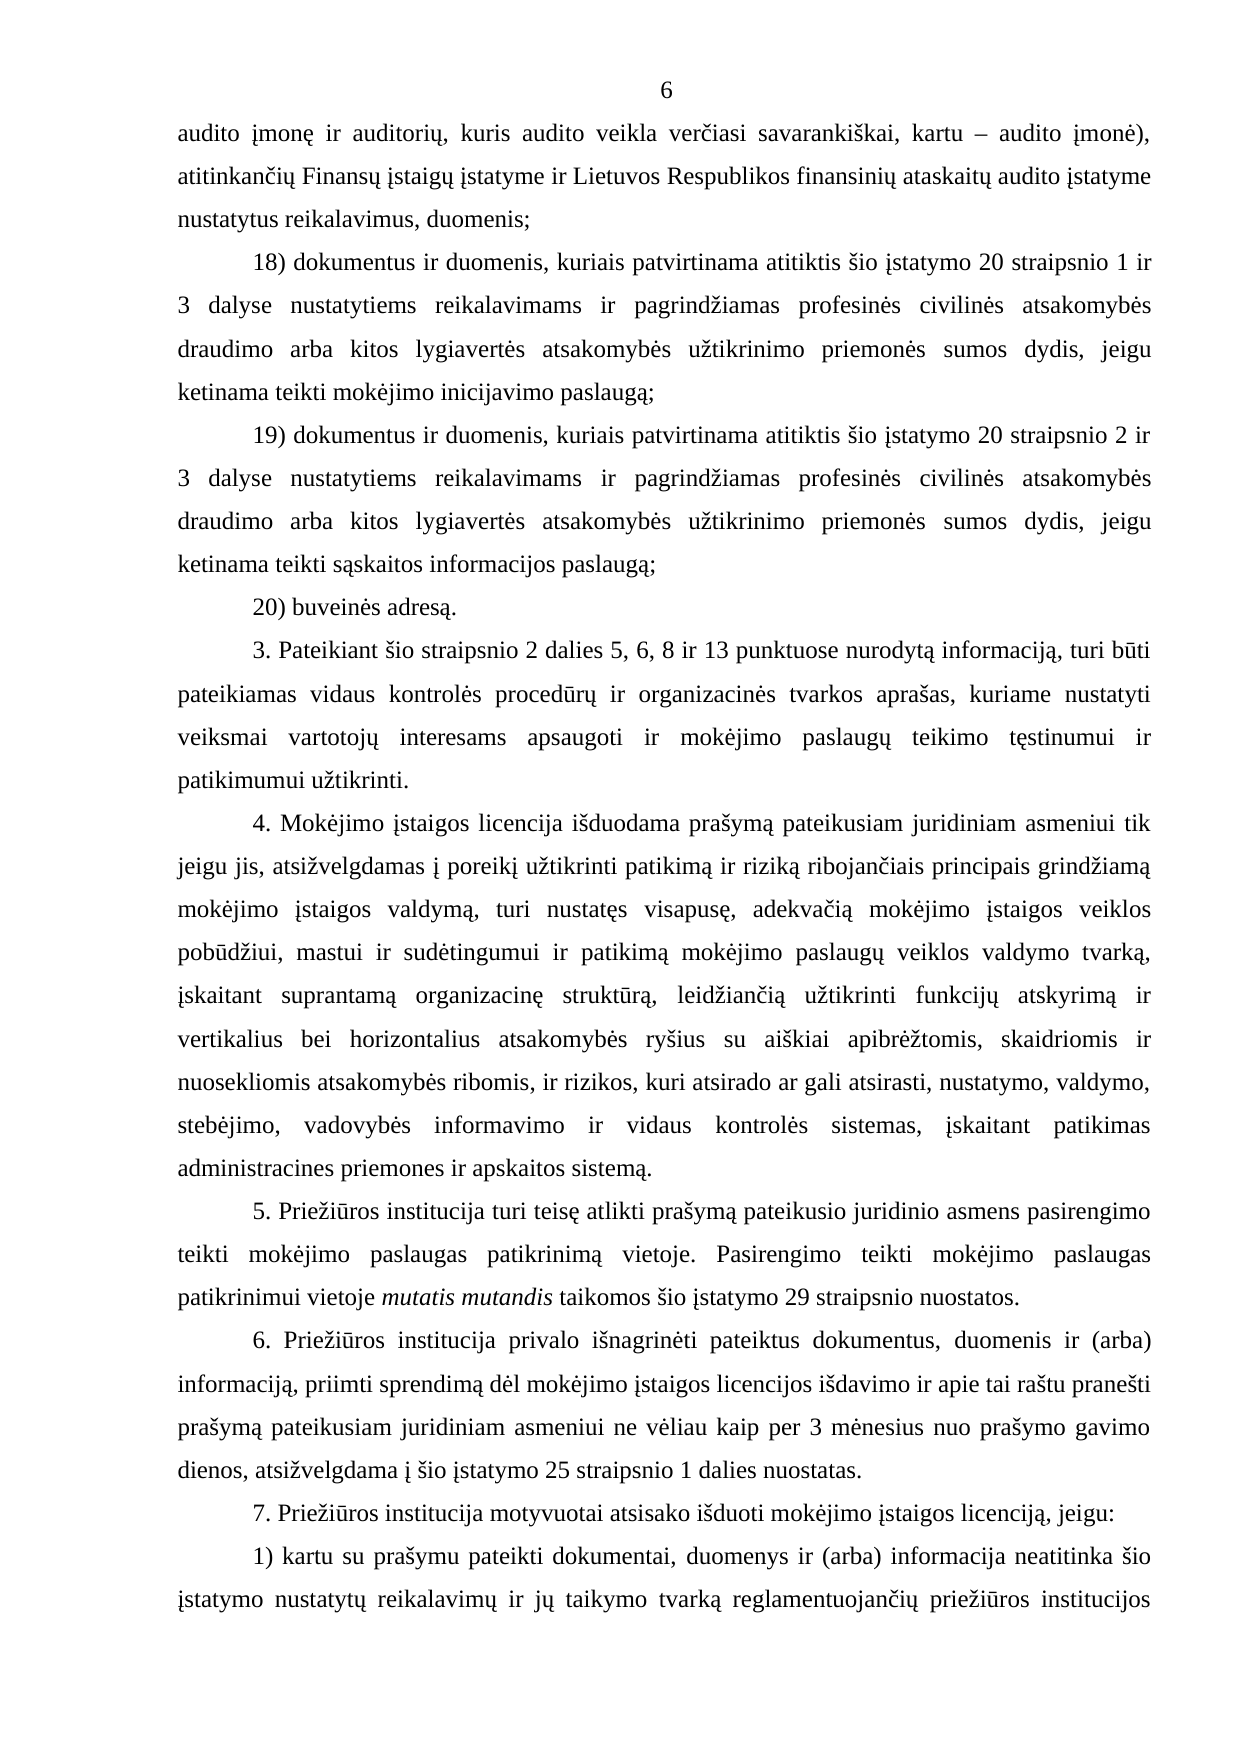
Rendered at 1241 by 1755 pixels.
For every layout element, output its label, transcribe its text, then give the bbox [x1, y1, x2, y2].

text 1) kartu su prašymu pateikti dokumentai, duomenys ir (arba) informacija neatitinka šio įstatymo nustatytų reikalavimų ir jų taikymo tvarką reglamentuojančių priežiūros institucijos [177, 1541, 1152, 1613]
text 4. Mokėjimo įstaigos licencija išduodama prašymą pateikusiam juridiniam asmeniui tik jeigu jis, atsižvelgdamas į poreikį užtikrinti patikimą ir riziką ribojančiais principais grindžiamą mokėjimo įstaigos valdymą, turi nustatęs visapusę, adekvačią mokėjimo įstaigos veiklos pobūdžiui, mastui ir sudėtingumui ir patikimą mokėjimo paslaugų veiklos valdymo tvarką, įskaitant suprantamą organizacinę struktūrą, leidžiančią užtikrinti funkcijų atskyrimą ir vertikalius bei horizontalius atsakomybės ryšius su aiškiai apibrėžtomis, skaidriomis ir nuosekliomis atsakomybės ribomis, ir rizikos, kuri atsirado ar gali atsirasti, nustatymo, valdymo, stebėjimo, vadovybės informavimo ir vidaus kontrolės sistemas, įskaitant patikimas administracines priemones ir apskaitos sistemą. [177, 808, 1152, 1182]
text 20) buveinės adresą. [177, 592, 1152, 621]
text audito įmonę ir auditorių, kuris audito veikla verčiasi savarankiškai, kartu – audito įmonė), atitinkančių Finansų įstaigų įstatyme ir Lietuvos Respublikos finansinių ataskaitų audito įstatyme nustatytus reikalavimus, duomenis; [177, 118, 1152, 233]
text 7. Priežiūros institucija motyvuotai atsisako išduoti mokėjimo įstaigos licenciją, jeigu: [177, 1498, 1152, 1527]
text 3. Pateikiant šio straipsnio 2 dalies 5, 6, 8 ir 13 punktuose nurodytą informaciją, turi būti pateikiamas vidaus kontrolės procedūrų ir organizacinės tvarkos aprašas, kuriame nustatyti veiksmai vartotojų interesams apsaugoti ir mokėjimo paslaugų teikimo tęstinumui ir patikimumui užtikrinti. [177, 636, 1152, 794]
text 19) dokumentus ir duomenis, kuriais patvirtinama atitiktis šio įstatymo 20 straipsnio 2 ir 3 dalyse nustatytiems reikalavimams ir pagrindžiamas profesinės civilinės atsakomybės draudimo arba kitos lygiavertės atsakomybės užtikrinimo priemonės sumos dydis, jeigu ketinama teikti sąskaitos informacijos paslaugą; [177, 420, 1152, 578]
text 18) dokumentus ir duomenis, kuriais patvirtinama atitiktis šio įstatymo 20 straipsnio 1 ir 3 dalyse nustatytiems reikalavimams ir pagrindžiamas profesinės civilinės atsakomybės draudimo arba kitos lygiavertės atsakomybės užtikrinimo priemonės sumos dydis, jeigu ketinama teikti mokėjimo inicijavimo paslaugą; [177, 247, 1152, 406]
text 6. Priežiūros institucija privalo išnagrinėti pateiktus dokumentus, duomenis ir (arba) informaciją, priimti sprendimą dėl mokėjimo įstaigos licencijos išdavimo ir apie tai raštu pranešti prašymą pateikusiam juridiniam asmeniui ne vėliau kaip per 3 mėnesius nuo prašymo gavimo dienos, atsižvelgdama į šio įstatymo 25 straipsnio 1 dalies nuostatas. [177, 1326, 1152, 1484]
text 5. Priežiūros institucija turi teisę atlikti prašymą pateikusio juridinio asmens pasirengimo teikti mokėjimo paslaugas patikrinimą vietoje. Pasirengimo teikti mokėjimo paslaugas patikrinimui vietoje mutatis mutandis taikomos šio įstatymo 29 straipsnio nuostatos. [177, 1196, 1152, 1311]
